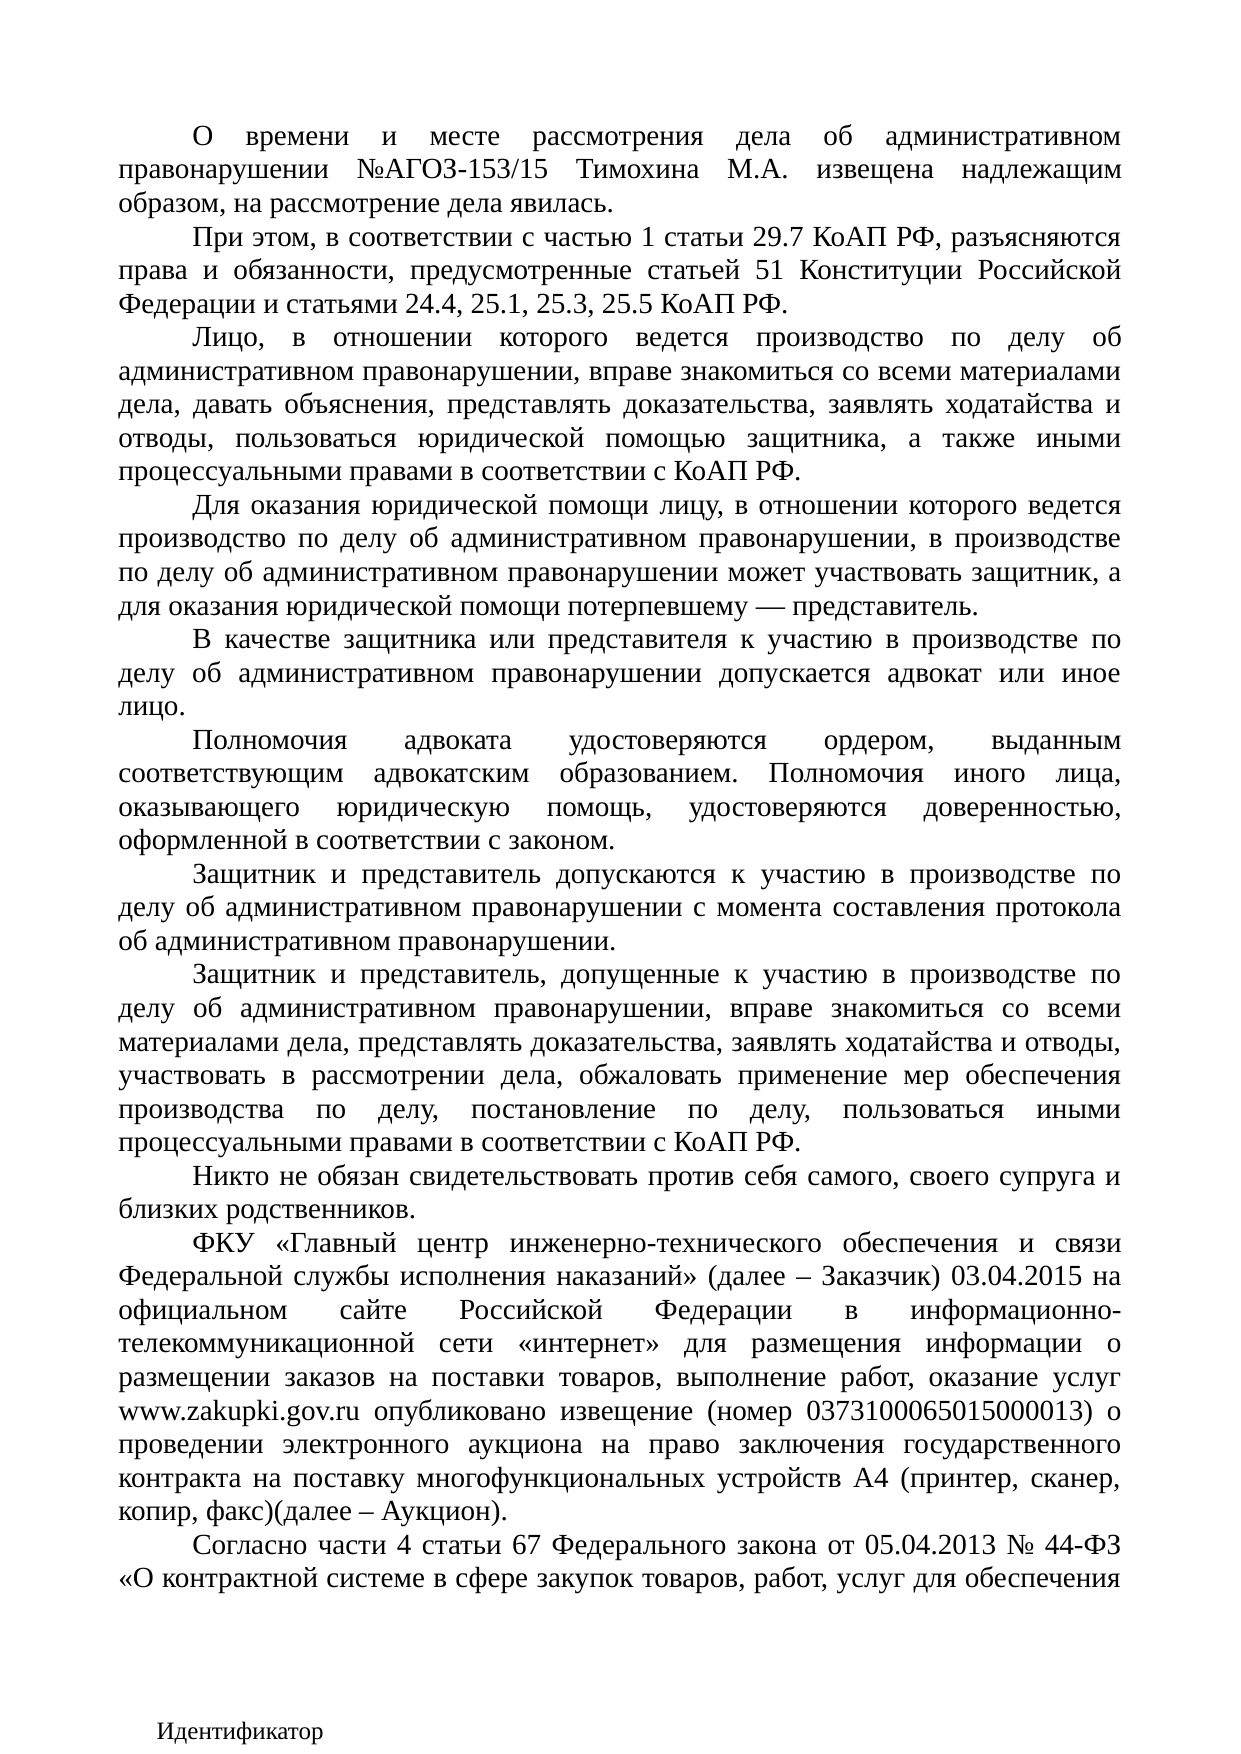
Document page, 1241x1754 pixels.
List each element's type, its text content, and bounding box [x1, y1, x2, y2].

text Защитник и представитель, допущенные к участию в производстве по делу об административном правонарушении, вправе знакомиться со всеми материалами дела, представлять доказательства, заявлять ходатайства и отводы, участвовать в рассмотрении дела, обжаловать применение мер обеспечения производства по делу, постановление по делу, пользоваться иными процессуальными правами в соответствии с КоАП РФ. [118, 957, 1122, 1158]
text В качестве защитника или представителя к участию в производстве по делу об административном правонарушении допускается адвокат или иное лицо. [118, 621, 1122, 722]
text ФКУ «Главный центр инженерно-технического обеспечения и связи Федеральной службы исполнения наказаний» (далее – Заказчик) 03.04.2015 на официальном сайте Российской Федерации в информационно-телекоммуникационной сети «интернет» для размещения информации о размещении заказов на поставки товаров, выполнение работ, оказание услуг www.zakupki.gov.ru опубликовано извещение (номер 0373100065015000013) о проведении электронного аукциона на право заключения государственного контракта на поставку многофункциональных устройств А4 (принтер, сканер, копир, факс)(далее – Аукцион). [118, 1225, 1122, 1527]
text Никто не обязан свидетельствовать против себя самого, своего супруга и близких родственников. [118, 1158, 1122, 1225]
text Согласно части 4 статьи 67 Федерального закона от 05.04.2013 № 44-ФЗ «О контрактной системе в сфере закупок товаров, работ, услуг для обеспечения [118, 1527, 1122, 1594]
text При этом, в соответствии с частью 1 статьи 29.7 КоАП РФ, разъясняются права и обязанности, предусмотренные статьей 51 Конституции Российской Федерации и статьями 24.4, 25.1, 25.3, 25.5 КоАП РФ. [118, 219, 1122, 319]
text Для оказания юридической помощи лицу, в отношении которого ведется производство по делу об административном правонарушении, в производстве по делу об административном правонарушении может участвовать защитник, а для оказания юридической помощи потерпевшему — представитель. [118, 487, 1122, 621]
text Защитник и представитель допускаются к участию в производстве по делу об административном правонарушении с момента составления протокола об административном правонарушении. [118, 856, 1122, 957]
text Лицо, в отношении которого ведется производство по делу об административном правонарушении, вправе знакомиться со всеми материалами дела, давать объяснения, представлять доказательства, заявлять ходатайства и отводы, пользоваться юридической помощью защитника, а также иными процессуальными правами в соответствии с КоАП РФ. [118, 319, 1122, 487]
text О времени и месте рассмотрения дела об административном правонарушении №АГОЗ-153/15 Тимохина М.А. извещена надлежащим образом, на рассмотрение дела явилась. [118, 118, 1122, 219]
text Полномочия адвоката удостоверяются ордером, выданным соответствующим адвокатским образованием. Полномочия иного лица, оказывающего юридическую помощь, удостоверяются доверенностью, оформленной в соответствии с законом. [118, 722, 1122, 856]
